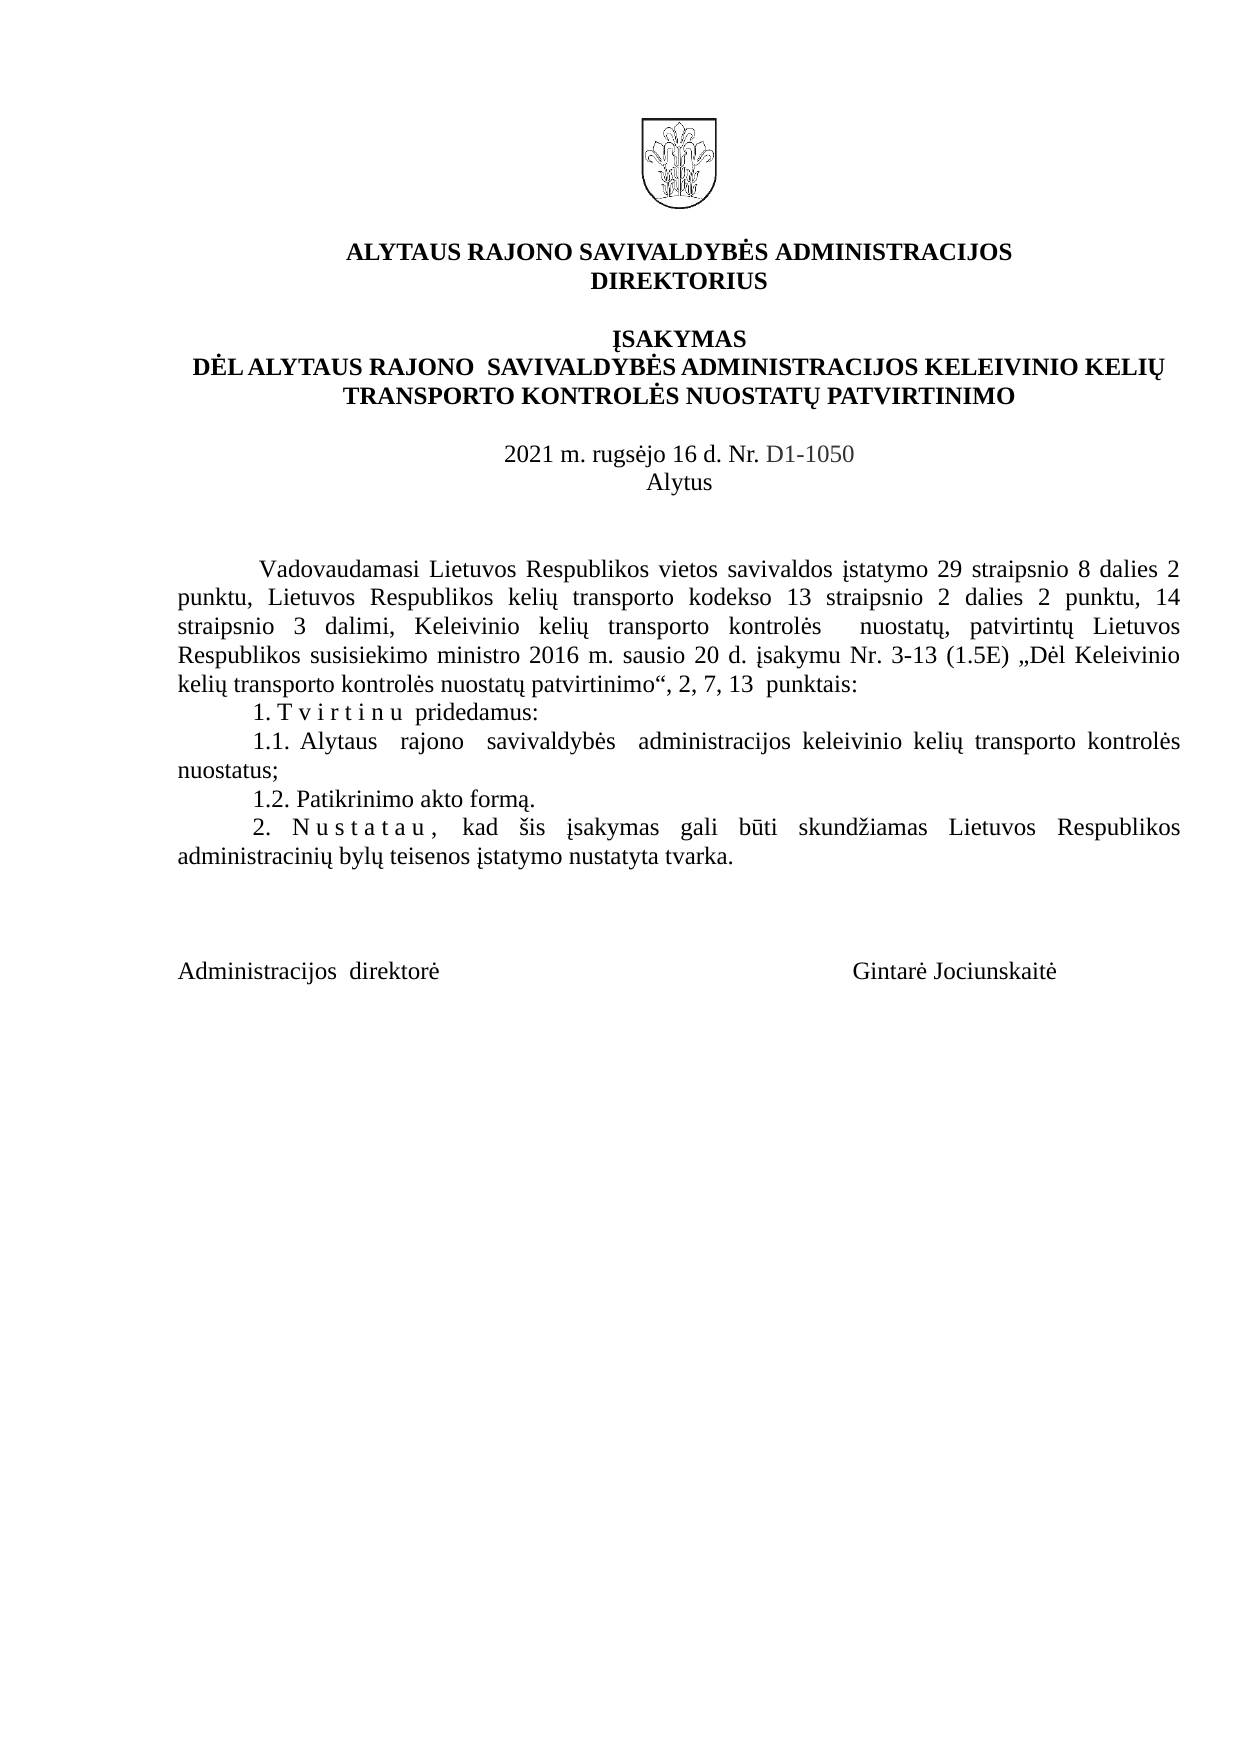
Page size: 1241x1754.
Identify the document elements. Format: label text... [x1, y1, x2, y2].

text Administracijos direktorė Gintarė Jociunskaitė [177, 956, 1181, 985]
text 2. Nustatau, kad šis įsakymas gali būti skundžiamas Lietuvos Respublikos administracinių bylų teisenos įstatymo nustatyta tvarka. [177, 812, 1181, 870]
text 1.2. Patikrinimo akto formą. [177, 784, 1181, 812]
text DĖL ALYTAUS RAJONO SAVIVALDYBĖS ADMINISTRACIJOS KELEIVINIO KELIŲ TRANSPORTO KONTROLĖS NUOSTATŲ PATVIRTINIMO [177, 352, 1181, 410]
text DIREKTORIUS [177, 266, 1181, 295]
text Vadovaudamasi Lietuvos Respublikos vietos savivaldos įstatymo 29 straipsnio 8 dalies 2 punktu, Lietuvos Respublikos kelių transporto kodekso 13 straipsnio 2 dalies 2 punktu, 14 straipsnio 3 dalimi, Keleivinio kelių transporto kontrolės nuostatų, patvirtintų Lietuvos Respublikos susisiekimo ministro 2016 m. sausio 20 d. įsakymu Nr. 3-13 (1.5E) „Dėl Keleivinio kelių transporto kontrolės nuostatų patvirtinimo“, 2, 7, 13 punktais: [177, 554, 1181, 697]
text ĮSAKYMAS [177, 324, 1181, 352]
text 1. T v i r t i n u pridedamus: [177, 697, 1181, 726]
text ALYTAUS RAJONO SAVIVALDYBĖS ADMINISTRACIJOS [177, 237, 1181, 266]
text 2021 m. rugsėjo 16 d. Nr. D1-1050 [177, 439, 1181, 467]
text 1.1. Alytaus rajono savivaldybės administracijos keleivinio kelių transporto kontrolės nuostatus; [177, 726, 1181, 784]
text Alytus [177, 467, 1181, 496]
